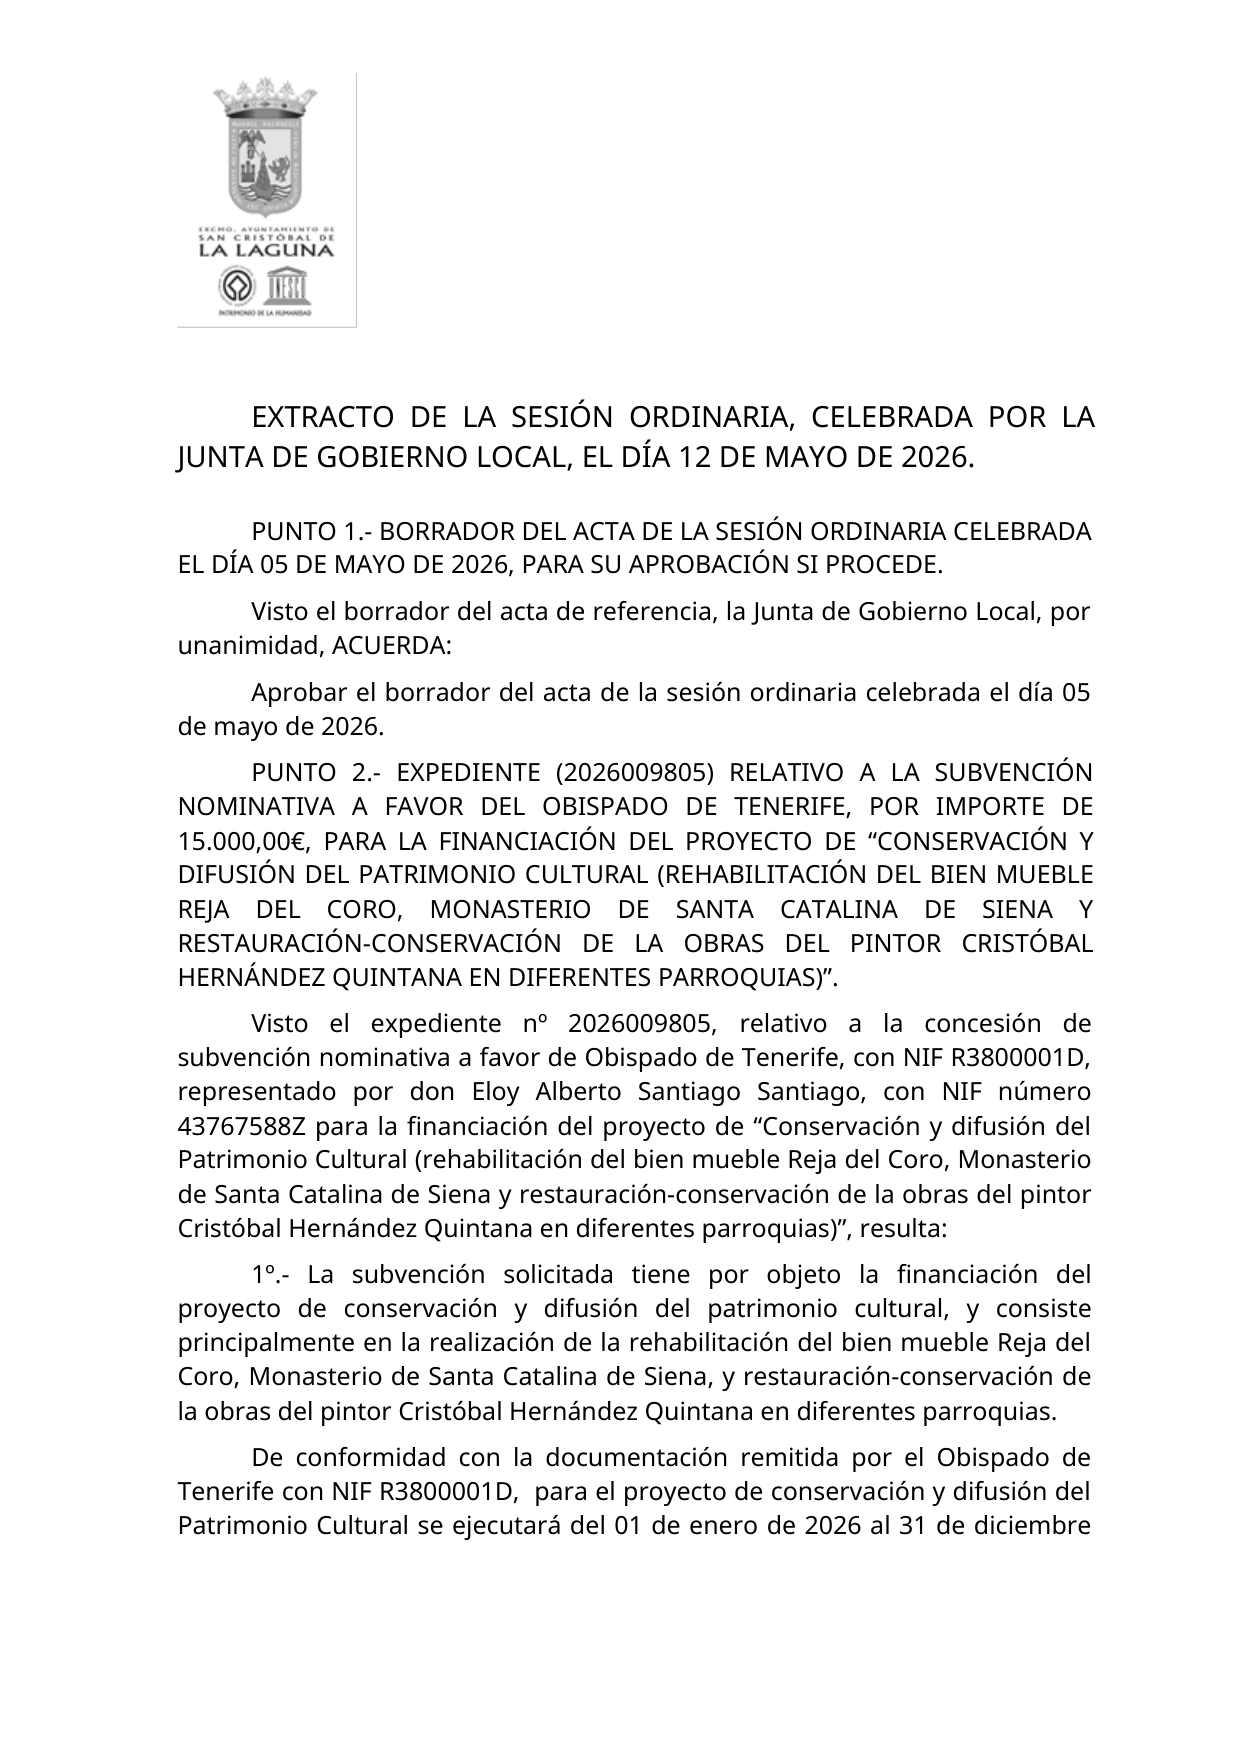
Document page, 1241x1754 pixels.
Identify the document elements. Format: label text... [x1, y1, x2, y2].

text Aprobar el borrador del acta de la sesión ordinaria celebrada el día 05 de mayo de 2026. [177, 674, 1093, 742]
text De conformidad con la documentación remitida por el Obispado de Tenerife con NIF R3800001D, para el proyecto de conservación y difusión del Patrimonio Cultural se ejecutará del 01 de enero de 2026 al 31 de diciembre [177, 1440, 1093, 1542]
text Visto el expediente nº 2026009805, relativo a la concesión de subvención nominativa a favor de Obispado de Tenerife, con NIF R3800001D, representado por don Eloy Alberto Santiago Santiago, con NIF número 43767588Z para la financiación del proyecto de “Conservación y difusión del Patrimonio Cultural (rehabilitación del bien mueble Reja del Coro, Monasterio de Santa Catalina de Siena y restauración-conservación de la obras del pintor Cristóbal Hernández Quintana en diferentes parroquias)”, resulta: [177, 1006, 1093, 1244]
text PUNTO 1.- BORRADOR DEL ACTA DE LA SESIÓN ORDINARIA CELEBRADA EL DÍA 05 DE MAYO DE 2026, PARA SU APROBACIÓN SI PROCEDE. [177, 513, 1093, 581]
text 1º.- La subvención solicitada tiene por objeto la financiación del proyecto de conservación y difusión del patrimonio cultural, y consiste principalmente en la realización de la rehabilitación del bien mueble Reja del Coro, Monasterio de Santa Catalina de Siena, y restauración-conservación de la obras del pintor Cristóbal Hernández Quintana en diferentes parroquias. [177, 1257, 1093, 1427]
text EXTRACTO DE LA SESIÓN ORDINARIA, CELEBRADA POR LA JUNTA DE GOBIERNO LOCAL, EL DÍA 12 DE MAYO DE 2026. [177, 396, 1096, 476]
text PUNTO 2.- EXPEDIENTE (2026009805) RELATIVO A LA SUBVENCIÓN NOMINATIVA A FAVOR DEL OBISPADO DE TENERIFE, POR IMPORTE DE 15.000,00€, PARA LA FINANCIACIÓN DEL PROYECTO DE “CONSERVACIÓN Y DIFUSIÓN DEL PATRIMONIO CULTURAL (REHABILITACIÓN DEL BIEN MUEBLE REJA DEL CORO, MONASTERIO DE SANTA CATALINA DE SIENA Y RESTAURACIÓN-CONSERVACIÓN DE LA OBRAS DEL PINTOR CRISTÓBAL HERNÁNDEZ QUINTANA EN DIFERENTES PARROQUIAS)”. [177, 755, 1095, 993]
text Visto el borrador del acta de referencia, la Junta de Gobierno Local, por unanimidad, ACUERDA: [177, 594, 1093, 662]
